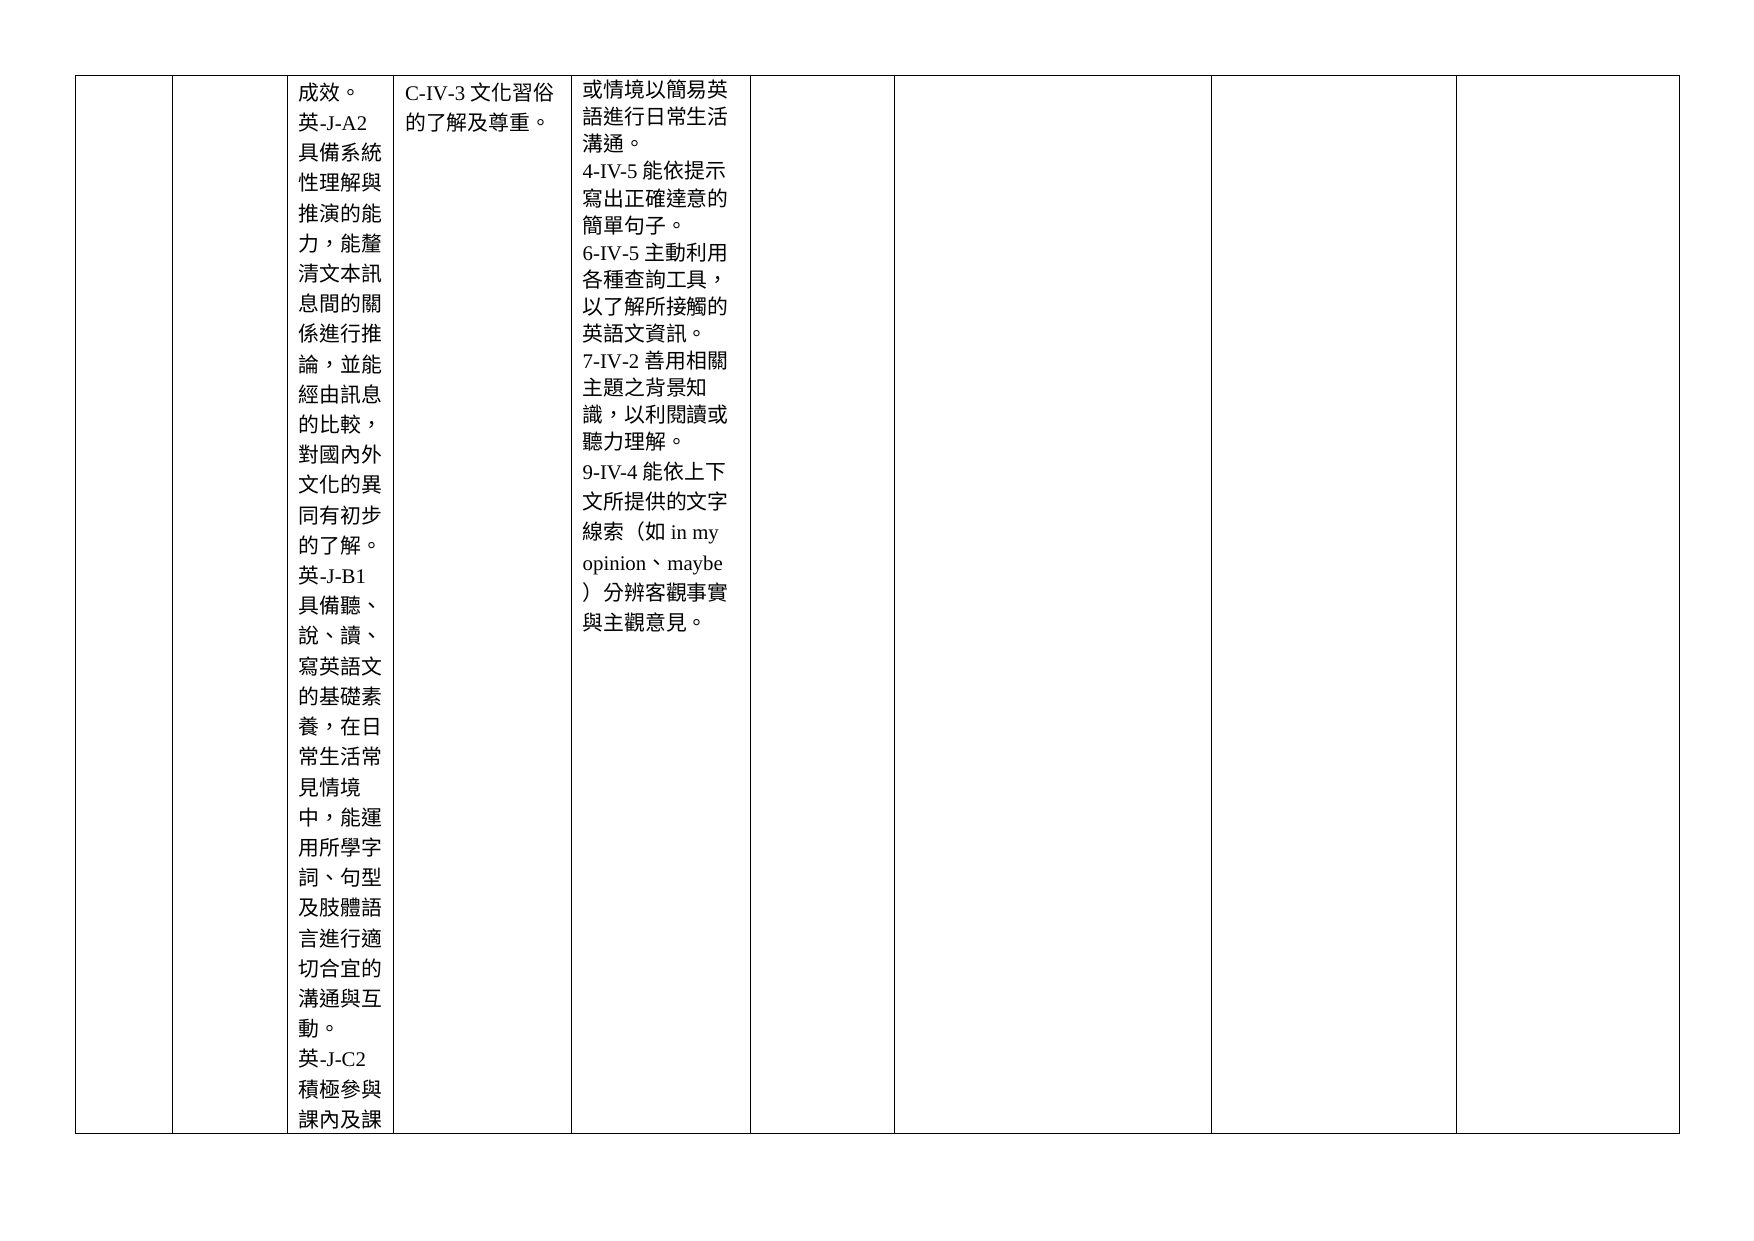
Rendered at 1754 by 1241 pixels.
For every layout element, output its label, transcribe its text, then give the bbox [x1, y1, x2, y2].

table_cell [1457, 76, 1679, 1133]
table_cell 成效。 英-J-A2 具備系統性理解與推演的能力，能釐清文本訊息間的關係進行推論，並能經由訊息的比較，對國內外文化的異同有初步的了解。 英-J-B1 具備聽、說、讀、寫英語文的基礎素養，在日常生活常見情境中，能運用所學字詞、句型及肢體語言進行適切合宜的溝通與互動。 英-J-C2 積極參與課內及課 [288, 76, 393, 1133]
table_cell [173, 76, 287, 1133]
table_cell [1212, 76, 1456, 1133]
table_cell [76, 76, 172, 1133]
table_cell 或情境以簡易英語進行日常生活溝通。 4-IV-5 能依提示寫出正確達意的簡單句子。 6-IV-5 主動利用各種查詢工具，以了解所接觸的英語文資訊。 7-IV-2 善用相關主題之背景知識，以利閱讀或聽力理解。 9-IV-4 能依上下文所提供的文字線索（如 in my opinion、maybe）分辨客觀事實與主觀意見。 [572, 76, 750, 1133]
table_cell C-IV-3 文化習俗的了解及尊重。 [394, 76, 571, 1133]
table_cell [751, 76, 894, 1133]
table_cell [895, 76, 1211, 1133]
